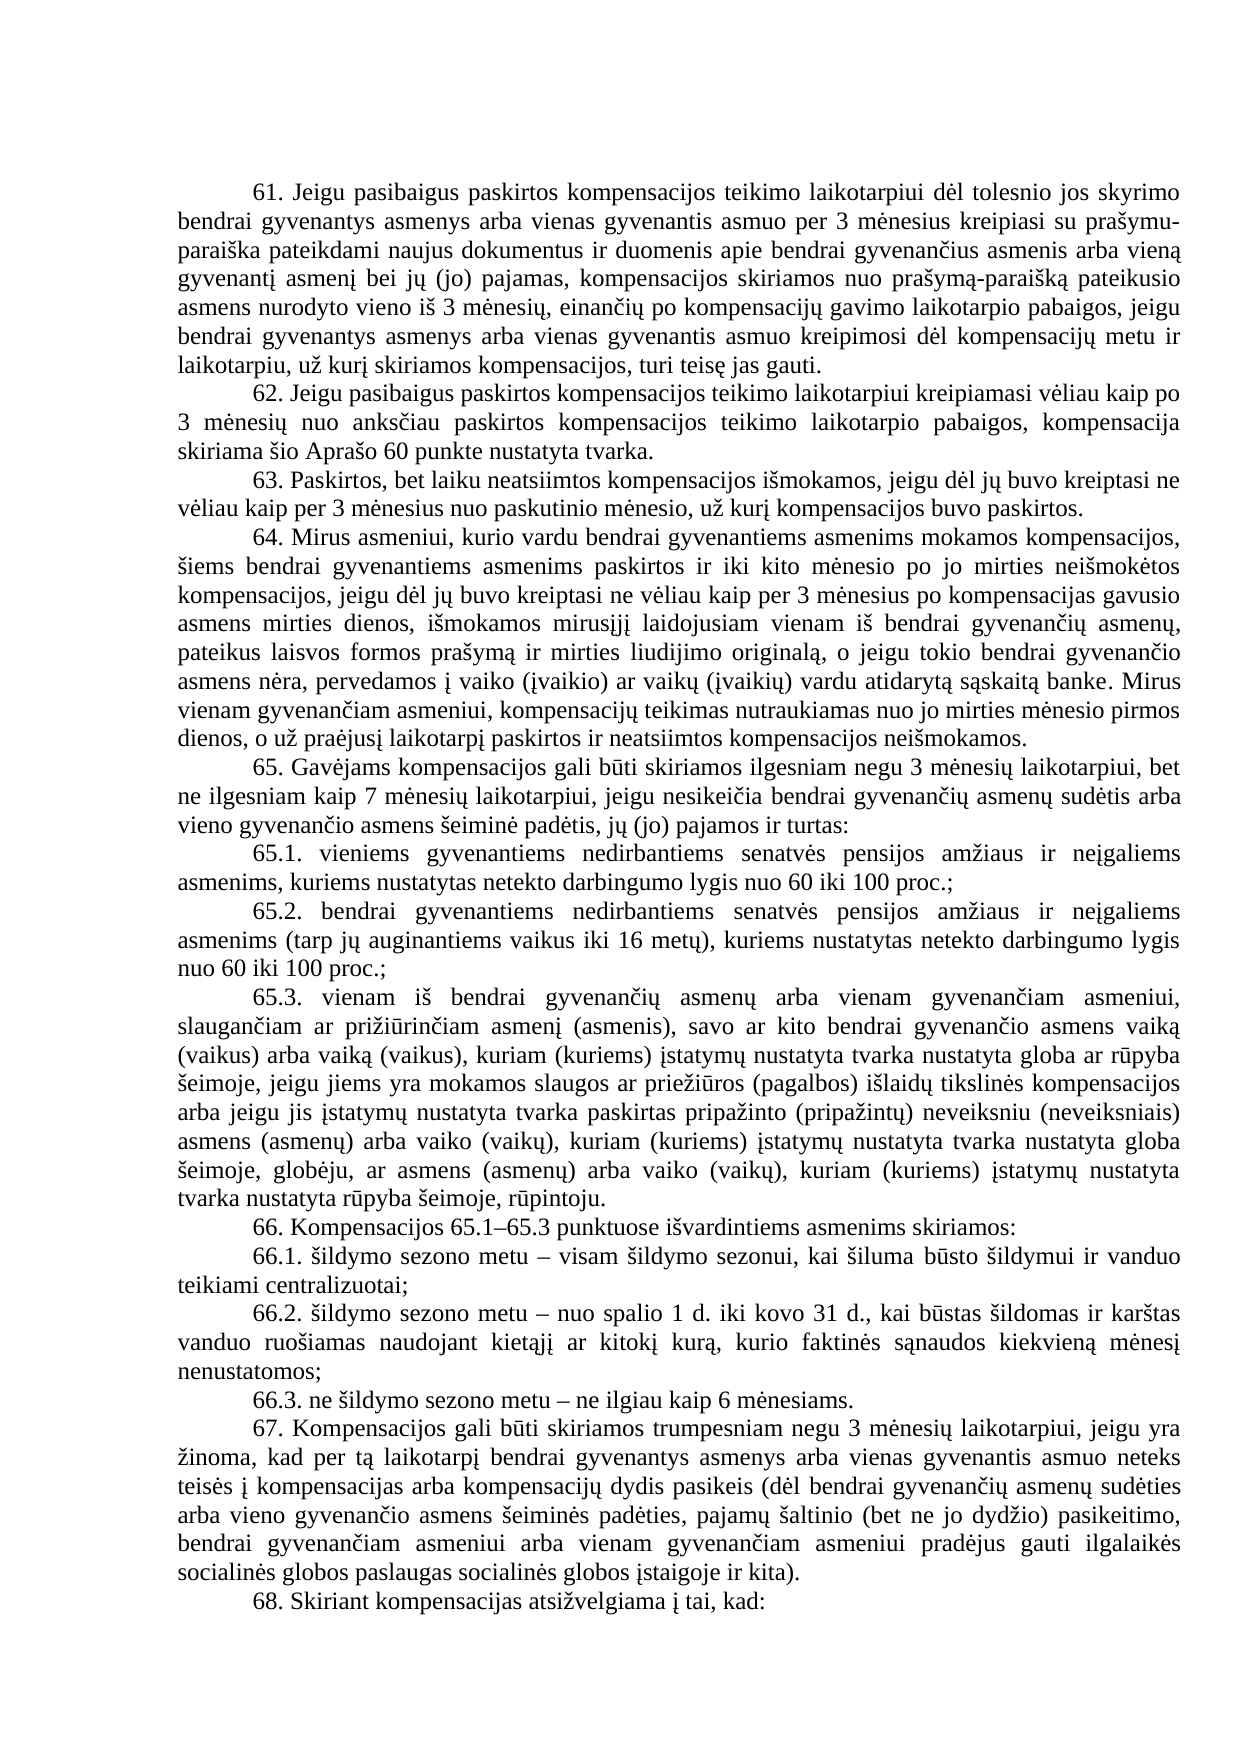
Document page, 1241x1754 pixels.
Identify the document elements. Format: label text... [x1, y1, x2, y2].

text 68. Skiriant kompensacijas atsižvelgiama į tai, kad: [177, 1586, 1181, 1615]
text 62. Jeigu pasibaigus paskirtos kompensacijos teikimo laikotarpiui kreipiamasi vėliau kaip po 3 mėnesių nuo anksčiau paskirtos kompensacijos teikimo laikotarpio pabaigos, kompensacija skiriama šio Aprašo 60 punkte nustatyta tvarka. [177, 378, 1181, 465]
text 63. Paskirtos, bet laiku neatsiimtos kompensacijos išmokamos, jeigu dėl jų buvo kreiptasi ne vėliau kaip per 3 mėnesius nuo paskutinio mėnesio, už kurį kompensacijos buvo paskirtos. [177, 465, 1181, 522]
text 66.3. ne šildymo sezono metu – ne ilgiau kaip 6 mėnesiams. [177, 1385, 1181, 1413]
text 65.2. bendrai gyvenantiems nedirbantiems senatvės pensijos amžiaus ir neįgaliems asmenims (tarp jų auginantiems vaikus iki 16 metų), kuriems nustatytas netekto darbingumo lygis nuo 60 iki 100 proc.; [177, 896, 1181, 982]
text 67. Kompensacijos gali būti skiriamos trumpesniam negu 3 mėnesių laikotarpiui, jeigu yra žinoma, kad per tą laikotarpį bendrai gyvenantys asmenys arba vienas gyvenantis asmuo neteks teisės į kompensacijas arba kompensacijų dydis pasikeis (dėl bendrai gyvenančių asmenų sudėties arba vieno gyvenančio asmens šeiminės padėties, pajamų šaltinio (bet ne jo dydžio) pasikeitimo, bendrai gyvenančiam asmeniui arba vienam gyvenančiam asmeniui pradėjus gauti ilgalaikės socialinės globos paslaugas socialinės globos įstaigoje ir kita). [177, 1413, 1181, 1586]
text 64. Mirus asmeniui, kurio vardu bendrai gyvenantiems asmenims mokamos kompensacijos, šiems bendrai gyvenantiems asmenims paskirtos ir iki kito mėnesio po jo mirties neišmokėtos kompensacijos, jeigu dėl jų buvo kreiptasi ne vėliau kaip per 3 mėnesius po kompensacijas gavusio asmens mirties dienos, išmokamos mirusįjį laidojusiam vienam iš bendrai gyvenančių asmenų, pateikus laisvos formos prašymą ir mirties liudijimo originalą, o jeigu tokio bendrai gyvenančio asmens nėra, pervedamos į vaiko (įvaikio) ar vaikų (įvaikių) vardu atidarytą sąskaitą banke. Mirus vienam gyvenančiam asmeniui, kompensacijų teikimas nutraukiamas nuo jo mirties mėnesio pirmos dienos, o už praėjusį laikotarpį paskirtos ir neatsiimtos kompensacijos neišmokamos. [177, 522, 1181, 752]
text 65. Gavėjams kompensacijos gali būti skiriamos ilgesniam negu 3 mėnesių laikotarpiui, bet ne ilgesniam kaip 7 mėnesių laikotarpiui, jeigu nesikeičia bendrai gyvenančių asmenų sudėtis arba vieno gyvenančio asmens šeiminė padėtis, jų (jo) pajamos ir turtas: [177, 752, 1181, 838]
text 65.1. vieniems gyvenantiems nedirbantiems senatvės pensijos amžiaus ir neįgaliems asmenims, kuriems nustatytas netekto darbingumo lygis nuo 60 iki 100 proc.; [177, 838, 1181, 896]
text 66. Kompensacijos 65.1–65.3 punktuose išvardintiems asmenims skiriamos: [177, 1212, 1181, 1241]
text 65.3. vienam iš bendrai gyvenančių asmenų arba vienam gyvenančiam asmeniui, slaugančiam ar prižiūrinčiam asmenį (asmenis), savo ar kito bendrai gyvenančio asmens vaiką (vaikus) arba vaiką (vaikus), kuriam (kuriems) įstatymų nustatyta tvarka nustatyta globa ar rūpyba šeimoje, jeigu jiems yra mokamos slaugos ar priežiūros (pagalbos) išlaidų tikslinės kompensacijos arba jeigu jis įstatymų nustatyta tvarka paskirtas pripažinto (pripažintų) neveiksniu (neveiksniais) asmens (asmenų) arba vaiko (vaikų), kuriam (kuriems) įstatymų nustatyta tvarka nustatyta globa šeimoje, globėju, ar asmens (asmenų) arba vaiko (vaikų), kuriam (kuriems) įstatymų nustatyta tvarka nustatyta rūpyba šeimoje, rūpintoju. [177, 982, 1181, 1212]
text 66.1. šildymo sezono metu – visam šildymo sezonui, kai šiluma būsto šildymui ir vanduo teikiami centralizuotai; [177, 1241, 1181, 1298]
text 61. Jeigu pasibaigus paskirtos kompensacijos teikimo laikotarpiui dėl tolesnio jos skyrimo bendrai gyvenantys asmenys arba vienas gyvenantis asmuo per 3 mėnesius kreipiasi su prašymu-paraiška pateikdami naujus dokumentus ir duomenis apie bendrai gyvenančius asmenis arba vieną gyvenantį asmenį bei jų (jo) pajamas, kompensacijos skiriamos nuo prašymą-paraišką pateikusio asmens nurodyto vieno iš 3 mėnesių, einančių po kompensacijų gavimo laikotarpio pabaigos, jeigu bendrai gyvenantys asmenys arba vienas gyvenantis asmuo kreipimosi dėl kompensacijų metu ir laikotarpiu, už kurį skiriamos kompensacijos, turi teisę jas gauti. [177, 177, 1181, 378]
text 66.2. šildymo sezono metu – nuo spalio 1 d. iki kovo 31 d., kai būstas šildomas ir karštas vanduo ruošiamas naudojant kietąjį ar kitokį kurą, kurio faktinės sąnaudos kiekvieną mėnesį nenustatomos; [177, 1298, 1181, 1385]
